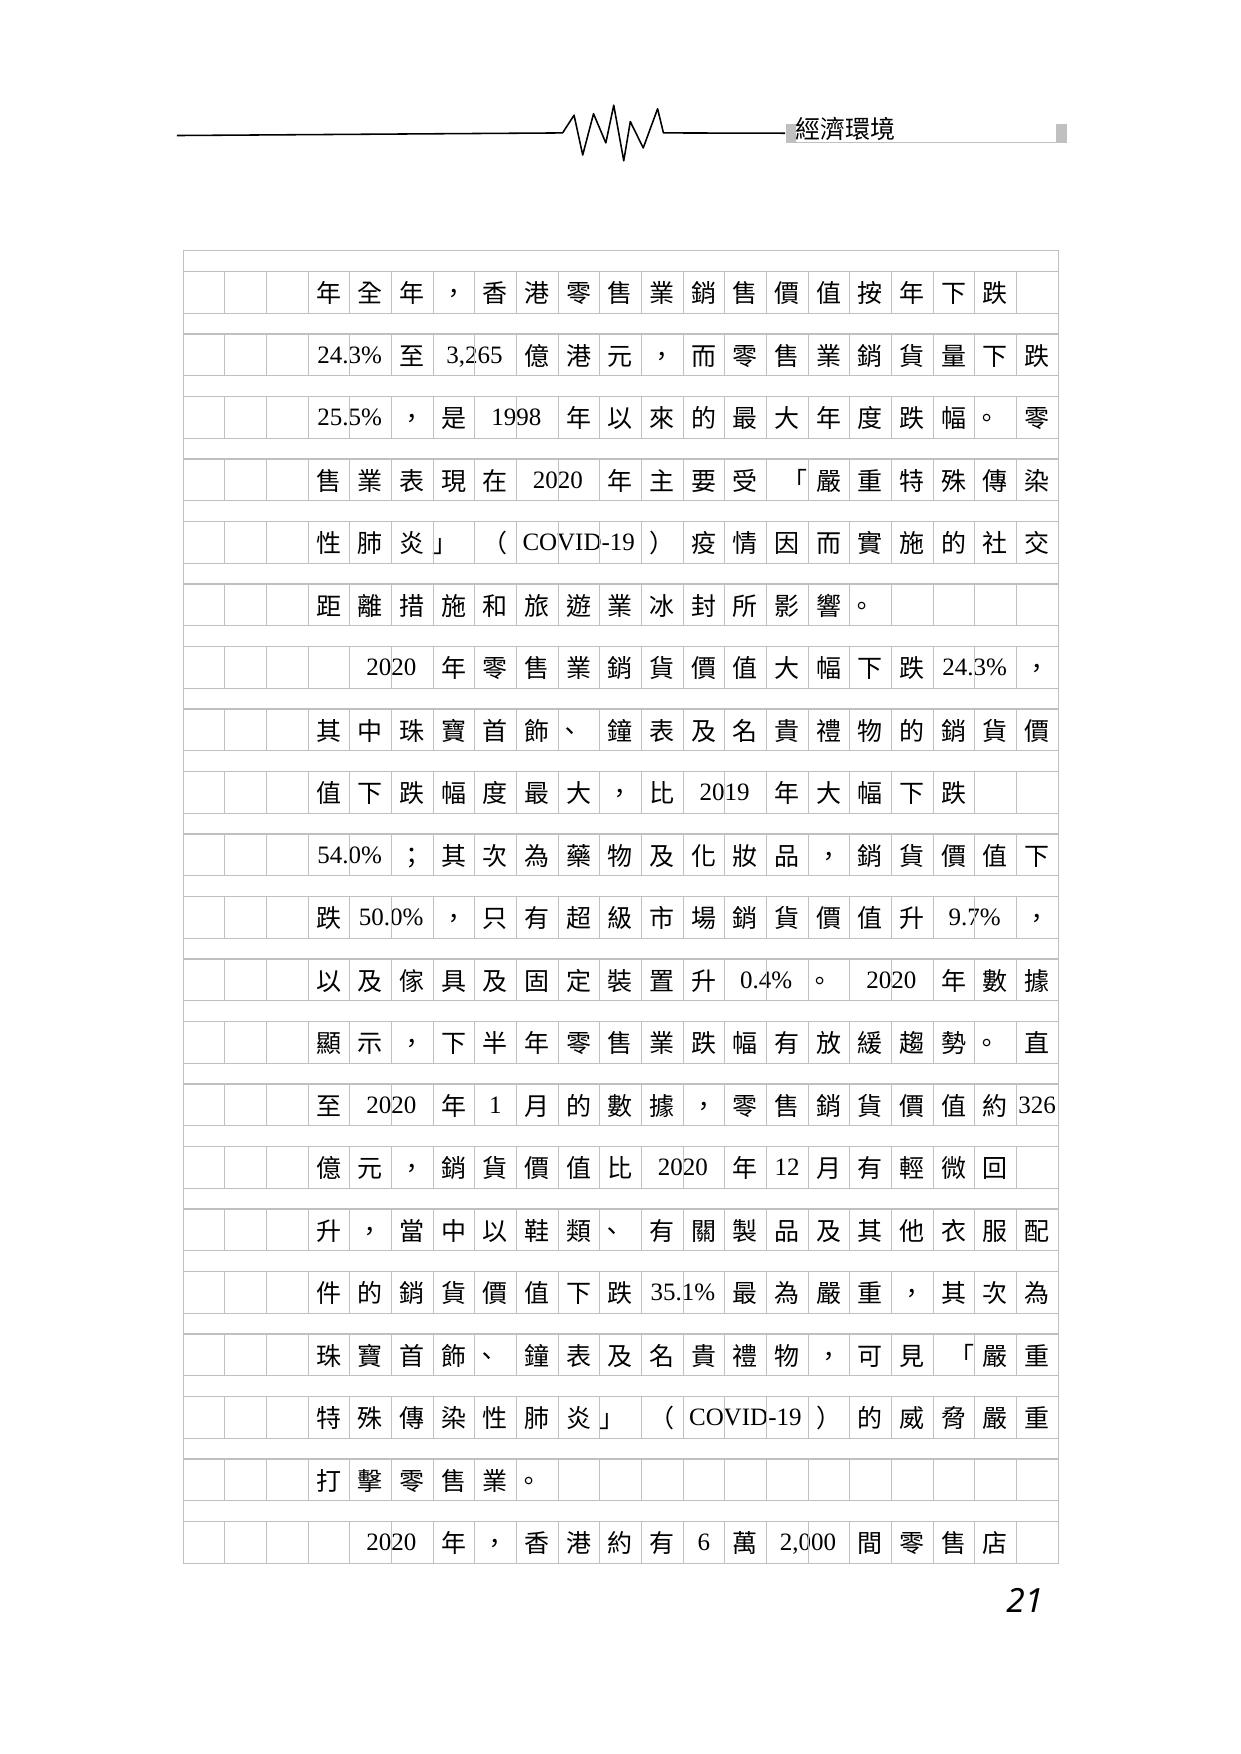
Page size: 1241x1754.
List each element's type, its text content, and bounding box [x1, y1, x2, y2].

text 2020年零售業銷貨價值大幅下跌24.3%，其中珠寶首飾、鐘表及名貴禮物的銷貨價值下跌幅度最大，比2019年大幅下跌54.0%；其次為藥物及化妝品，銷貨價值下跌50.0%，只有超級市場銷貨價值升9.7%，以及傢具及固定裝置升0.4%。2020年數據顯示，下半年零售業跌幅有放緩趨勢。直至2020年1月的數據，零售銷貨價值約326億元，銷貨價值比2020年12月有輕微回升，當中以鞋類、有關製品及其他衣服配件的銷貨價值下跌35.1%最為嚴重，其次為珠寶首飾、鐘表及名貴禮物，可見「嚴重特殊傳染性肺炎」（COVID-19）的威脅嚴重打擊零售業。 [281, 1376, 1058, 1396]
text 2020年零售業銷貨價值大幅下跌24.3%，其中珠寶首飾、鐘表及名貴禮物的銷貨價值下跌幅度最大，比2019年大幅下跌54.0%；其次為藥物及化妝品，銷貨價值下跌50.0%，只有超級市場銷貨價值升9.7%，以及傢具及固定裝置升0.4%。2020年數據顯示，下半年零售業跌幅有放緩趨勢。直至2020年1月的數據，零售銷貨價值約326億元，銷貨價值比2020年12月有輕微回升，當中以鞋類、有關製品及其他衣服配件的銷貨價值下跌35.1%最為嚴重，其次為珠寶首飾、鐘表及名貴禮物，可見「嚴重特殊傳染性肺炎」（COVID-19）的威脅嚴重打擊零售業。 [281, 689, 1058, 708]
text 2020年零售業銷貨價值大幅下跌24.3%，其中珠寶首飾、鐘表及名貴禮物的銷貨價值下跌幅度最大，比2019年大幅下跌54.0%；其次為藥物及化妝品，銷貨價值下跌50.0%，只有超級市場銷貨價值升9.7%，以及傢具及固定裝置升0.4%。2020年數據顯示，下半年零售業跌幅有放緩趨勢。直至2020年1月的數據，零售銷貨價值約326億元，銷貨價值比2020年12月有輕微回升，當中以鞋類、有關製品及其他衣服配件的銷貨價值下跌35.1%最為嚴重，其次為珠寶首飾、鐘表及名貴禮物，可見「嚴重特殊傳染性肺炎」（COVID-19）的威脅嚴重打擊零售業。 [281, 1189, 1058, 1208]
text 2020年零售業銷貨價值大幅下跌24.3%，其中珠寶首飾、鐘表及名貴禮物的銷貨價值下跌幅度最大，比2019年大幅下跌54.0%；其次為藥物及化妝品，銷貨價值下跌50.0%，只有超級市場銷貨價值升9.7%，以及傢具及固定裝置升0.4%。2020年數據顯示，下半年零售業跌幅有放緩趨勢。直至2020年1月的數據，零售銷貨價值約326億元，銷貨價值比2020年12月有輕微回升，當中以鞋類、有關製品及其他衣服配件的銷貨價值下跌35.1%最為嚴重，其次為珠寶首飾、鐘表及名貴禮物，可見「嚴重特殊傳染性肺炎」（COVID-19）的威脅嚴重打擊零售業。 [281, 1001, 1058, 1021]
text 2020年訪港旅客約357萬人次，比2019年下跌93.6%，是有紀錄以來最大的年度跌幅。訪港旅客主要客源來自中國大陸，達270萬人次，占76%，按年下跌93.8%。2019年全年，香港零售業銷售價值按年下跌24.3%至3,265億港元，而零售業銷貨量下跌25.5%，是1998年以來的最大年度跌幅。零售業表現在2020年主要受「嚴重特殊傳染性肺炎」（COVID-19）疫情因而實施的社交距離措施和旅遊業冰封所影響。 [281, 439, 1058, 458]
text 2020年零售業銷貨價值大幅下跌24.3%，其中珠寶首飾、鐘表及名貴禮物的銷貨價值下跌幅度最大，比2019年大幅下跌54.0%；其次為藥物及化妝品，銷貨價值下跌50.0%，只有超級市場銷貨價值升9.7%，以及傢具及固定裝置升0.4%。2020年數據顯示，下半年零售業跌幅有放緩趨勢。直至2020年1月的數據，零售銷貨價值約326億元，銷貨價值比2020年12月有輕微回升，當中以鞋類、有關製品及其他衣服配件的銷貨價值下跌35.1%最為嚴重，其次為珠寶首飾、鐘表及名貴禮物，可見「嚴重特殊傳染性肺炎」（COVID-19）的威脅嚴重打擊零售業。 [281, 939, 1058, 958]
text 2020年零售業銷貨價值大幅下跌24.3%，其中珠寶首飾、鐘表及名貴禮物的銷貨價值下跌幅度最大，比2019年大幅下跌54.0%；其次為藥物及化妝品，銷貨價值下跌50.0%，只有超級市場銷貨價值升9.7%，以及傢具及固定裝置升0.4%。2020年數據顯示，下半年零售業跌幅有放緩趨勢。直至2020年1月的數據，零售銷貨價值約326億元，銷貨價值比2020年12月有輕微回升，當中以鞋類、有關製品及其他衣服配件的銷貨價值下跌35.1%最為嚴重，其次為珠寶首飾、鐘表及名貴禮物，可見「嚴重特殊傳染性肺炎」（COVID-19）的威脅嚴重打擊零售業。 [281, 1314, 1058, 1333]
text 2020年訪港旅客約357萬人次，比2019年下跌93.6%，是有紀錄以來最大的年度跌幅。訪港旅客主要客源來自中國大陸，達270萬人次，占76%，按年下跌93.8%。2019年全年，香港零售業銷售價值按年下跌24.3%至3,265億港元，而零售業銷貨量下跌25.5%，是1998年以來的最大年度跌幅。零售業表現在2020年主要受「嚴重特殊傳染性肺炎」（COVID-19）疫情因而實施的社交距離措施和旅遊業冰封所影響。 [281, 501, 1058, 521]
text 2020年零售業銷貨價值大幅下跌24.3%，其中珠寶首飾、鐘表及名貴禮物的銷貨價值下跌幅度最大，比2019年大幅下跌54.0%；其次為藥物及化妝品，銷貨價值下跌50.0%，只有超級市場銷貨價值升9.7%，以及傢具及固定裝置升0.4%。2020年數據顯示，下半年零售業跌幅有放緩趨勢。直至2020年1月的數據，零售銷貨價值約326億元，銷貨價值比2020年12月有輕微回升，當中以鞋類、有關製品及其他衣服配件的銷貨價值下跌35.1%最為嚴重，其次為珠寶首飾、鐘表及名貴禮物，可見「嚴重特殊傳染性肺炎」（COVID-19）的威脅嚴重打擊零售業。 [281, 814, 1058, 833]
text 2020年訪港旅客約357萬人次，比2019年下跌93.6%，是有紀錄以來最大的年度跌幅。訪港旅客主要客源來自中國大陸，達270萬人次，占76%，按年下跌93.8%。2019年全年，香港零售業銷售價值按年下跌24.3%至3,265億港元，而零售業銷貨量下跌25.5%，是1998年以來的最大年度跌幅。零售業表現在2020年主要受「嚴重特殊傳染性肺炎」（COVID-19）疫情因而實施的社交距離措施和旅遊業冰封所影響。 [281, 314, 1058, 333]
text 2020年零售業銷貨價值大幅下跌24.3%，其中珠寶首飾、鐘表及名貴禮物的銷貨價值下跌幅度最大，比2019年大幅下跌54.0%；其次為藥物及化妝品，銷貨價值下跌50.0%，只有超級市場銷貨價值升9.7%，以及傢具及固定裝置升0.4%。2020年數據顯示，下半年零售業跌幅有放緩趨勢。直至2020年1月的數據，零售銷貨價值約326億元，銷貨價值比2020年12月有輕微回升，當中以鞋類、有關製品及其他衣服配件的銷貨價值下跌35.1%最為嚴重，其次為珠寶首飾、鐘表及名貴禮物，可見「嚴重特殊傳染性肺炎」（COVID-19）的威脅嚴重打擊零售業。 [281, 626, 1058, 646]
text 2020年零售業銷貨價值大幅下跌24.3%，其中珠寶首飾、鐘表及名貴禮物的銷貨價值下跌幅度最大，比2019年大幅下跌54.0%；其次為藥物及化妝品，銷貨價值下跌50.0%，只有超級市場銷貨價值升9.7%，以及傢具及固定裝置升0.4%。2020年數據顯示，下半年零售業跌幅有放緩趨勢。直至2020年1月的數據，零售銷貨價值約326億元，銷貨價值比2020年12月有輕微回升，當中以鞋類、有關製品及其他衣服配件的銷貨價值下跌35.1%最為嚴重，其次為珠寶首飾、鐘表及名貴禮物，可見「嚴重特殊傳染性肺炎」（COVID-19）的威脅嚴重打擊零售業。 [281, 1251, 1058, 1271]
text 2020年訪港旅客約357萬人次，比2019年下跌93.6%，是有紀錄以來最大的年度跌幅。訪港旅客主要客源來自中國大陸，達270萬人次，占76%，按年下跌93.8%。2019年全年，香港零售業銷售價值按年下跌24.3%至3,265億港元，而零售業銷貨量下跌25.5%，是1998年以來的最大年度跌幅。零售業表現在2020年主要受「嚴重特殊傳染性肺炎」（COVID-19）疫情因而實施的社交距離措施和旅遊業冰封所影響。 [281, 564, 1058, 583]
text 2020年，香港約有6萬2,000間零售店舖，提供就業人口約25萬，香港零售業總額占香港GDP的1%左右。由於地窄人稠，市區大樓林立，海陸交通網絡綿密，傳統市集與現代購物中心並存，形成特有之批發零售經營環境，也創造出很多特有之連鎖經營管理模式。 [281, 1501, 1058, 1521]
text 2020年零售業銷貨價值大幅下跌24.3%，其中珠寶首飾、鐘表及名貴禮物的銷貨價值下跌幅度最大，比2019年大幅下跌54.0%；其次為藥物及化妝品，銷貨價值下跌50.0%，只有超級市場銷貨價值升9.7%，以及傢具及固定裝置升0.4%。2020年數據顯示，下半年零售業跌幅有放緩趨勢。直至2020年1月的數據，零售銷貨價值約326億元，銷貨價值比2020年12月有輕微回升，當中以鞋類、有關製品及其他衣服配件的銷貨價值下跌35.1%最為嚴重，其次為珠寶首飾、鐘表及名貴禮物，可見「嚴重特殊傳染性肺炎」（COVID-19）的威脅嚴重打擊零售業。 [281, 1126, 1058, 1146]
text 2020年零售業銷貨價值大幅下跌24.3%，其中珠寶首飾、鐘表及名貴禮物的銷貨價值下跌幅度最大，比2019年大幅下跌54.0%；其次為藥物及化妝品，銷貨價值下跌50.0%，只有超級市場銷貨價值升9.7%，以及傢具及固定裝置升0.4%。2020年數據顯示，下半年零售業跌幅有放緩趨勢。直至2020年1月的數據，零售銷貨價值約326億元，銷貨價值比2020年12月有輕微回升，當中以鞋類、有關製品及其他衣服配件的銷貨價值下跌35.1%最為嚴重，其次為珠寶首飾、鐘表及名貴禮物，可見「嚴重特殊傳染性肺炎」（COVID-19）的威脅嚴重打擊零售業。 [281, 751, 1058, 771]
text 2020年訪港旅客約357萬人次，比2019年下跌93.6%，是有紀錄以來最大的年度跌幅。訪港旅客主要客源來自中國大陸，達270萬人次，占76%，按年下跌93.8%。2019年全年，香港零售業銷售價值按年下跌24.3%至3,265億港元，而零售業銷貨量下跌25.5%，是1998年以來的最大年度跌幅。零售業表現在2020年主要受「嚴重特殊傳染性肺炎」（COVID-19）疫情因而實施的社交距離措施和旅遊業冰封所影響。 [281, 251, 1058, 271]
text 2020年零售業銷貨價值大幅下跌24.3%，其中珠寶首飾、鐘表及名貴禮物的銷貨價值下跌幅度最大，比2019年大幅下跌54.0%；其次為藥物及化妝品，銷貨價值下跌50.0%，只有超級市場銷貨價值升9.7%，以及傢具及固定裝置升0.4%。2020年數據顯示，下半年零售業跌幅有放緩趨勢。直至2020年1月的數據，零售銷貨價值約326億元，銷貨價值比2020年12月有輕微回升，當中以鞋類、有關製品及其他衣服配件的銷貨價值下跌35.1%最為嚴重，其次為珠寶首飾、鐘表及名貴禮物，可見「嚴重特殊傳染性肺炎」（COVID-19）的威脅嚴重打擊零售業。 [281, 1064, 1058, 1083]
text 2020年訪港旅客約357萬人次，比2019年下跌93.6%，是有紀錄以來最大的年度跌幅。訪港旅客主要客源來自中國大陸，達270萬人次，占76%，按年下跌93.8%。2019年全年，香港零售業銷售價值按年下跌24.3%至3,265億港元，而零售業銷貨量下跌25.5%，是1998年以來的最大年度跌幅。零售業表現在2020年主要受「嚴重特殊傳染性肺炎」（COVID-19）疫情因而實施的社交距離措施和旅遊業冰封所影響。 [281, 376, 1058, 396]
text 2020年零售業銷貨價值大幅下跌24.3%，其中珠寶首飾、鐘表及名貴禮物的銷貨價值下跌幅度最大，比2019年大幅下跌54.0%；其次為藥物及化妝品，銷貨價值下跌50.0%，只有超級市場銷貨價值升9.7%，以及傢具及固定裝置升0.4%。2020年數據顯示，下半年零售業跌幅有放緩趨勢。直至2020年1月的數據，零售銷貨價值約326億元，銷貨價值比2020年12月有輕微回升，當中以鞋類、有關製品及其他衣服配件的銷貨價值下跌35.1%最為嚴重，其次為珠寶首飾、鐘表及名貴禮物，可見「嚴重特殊傳染性肺炎」（COVID-19）的威脅嚴重打擊零售業。 [281, 1439, 1058, 1458]
text 2020年零售業銷貨價值大幅下跌24.3%，其中珠寶首飾、鐘表及名貴禮物的銷貨價值下跌幅度最大，比2019年大幅下跌54.0%；其次為藥物及化妝品，銷貨價值下跌50.0%，只有超級市場銷貨價值升9.7%，以及傢具及固定裝置升0.4%。2020年數據顯示，下半年零售業跌幅有放緩趨勢。直至2020年1月的數據，零售銷貨價值約326億元，銷貨價值比2020年12月有輕微回升，當中以鞋類、有關製品及其他衣服配件的銷貨價值下跌35.1%最為嚴重，其次為珠寶首飾、鐘表及名貴禮物，可見「嚴重特殊傳染性肺炎」（COVID-19）的威脅嚴重打擊零售業。 [281, 876, 1058, 896]
